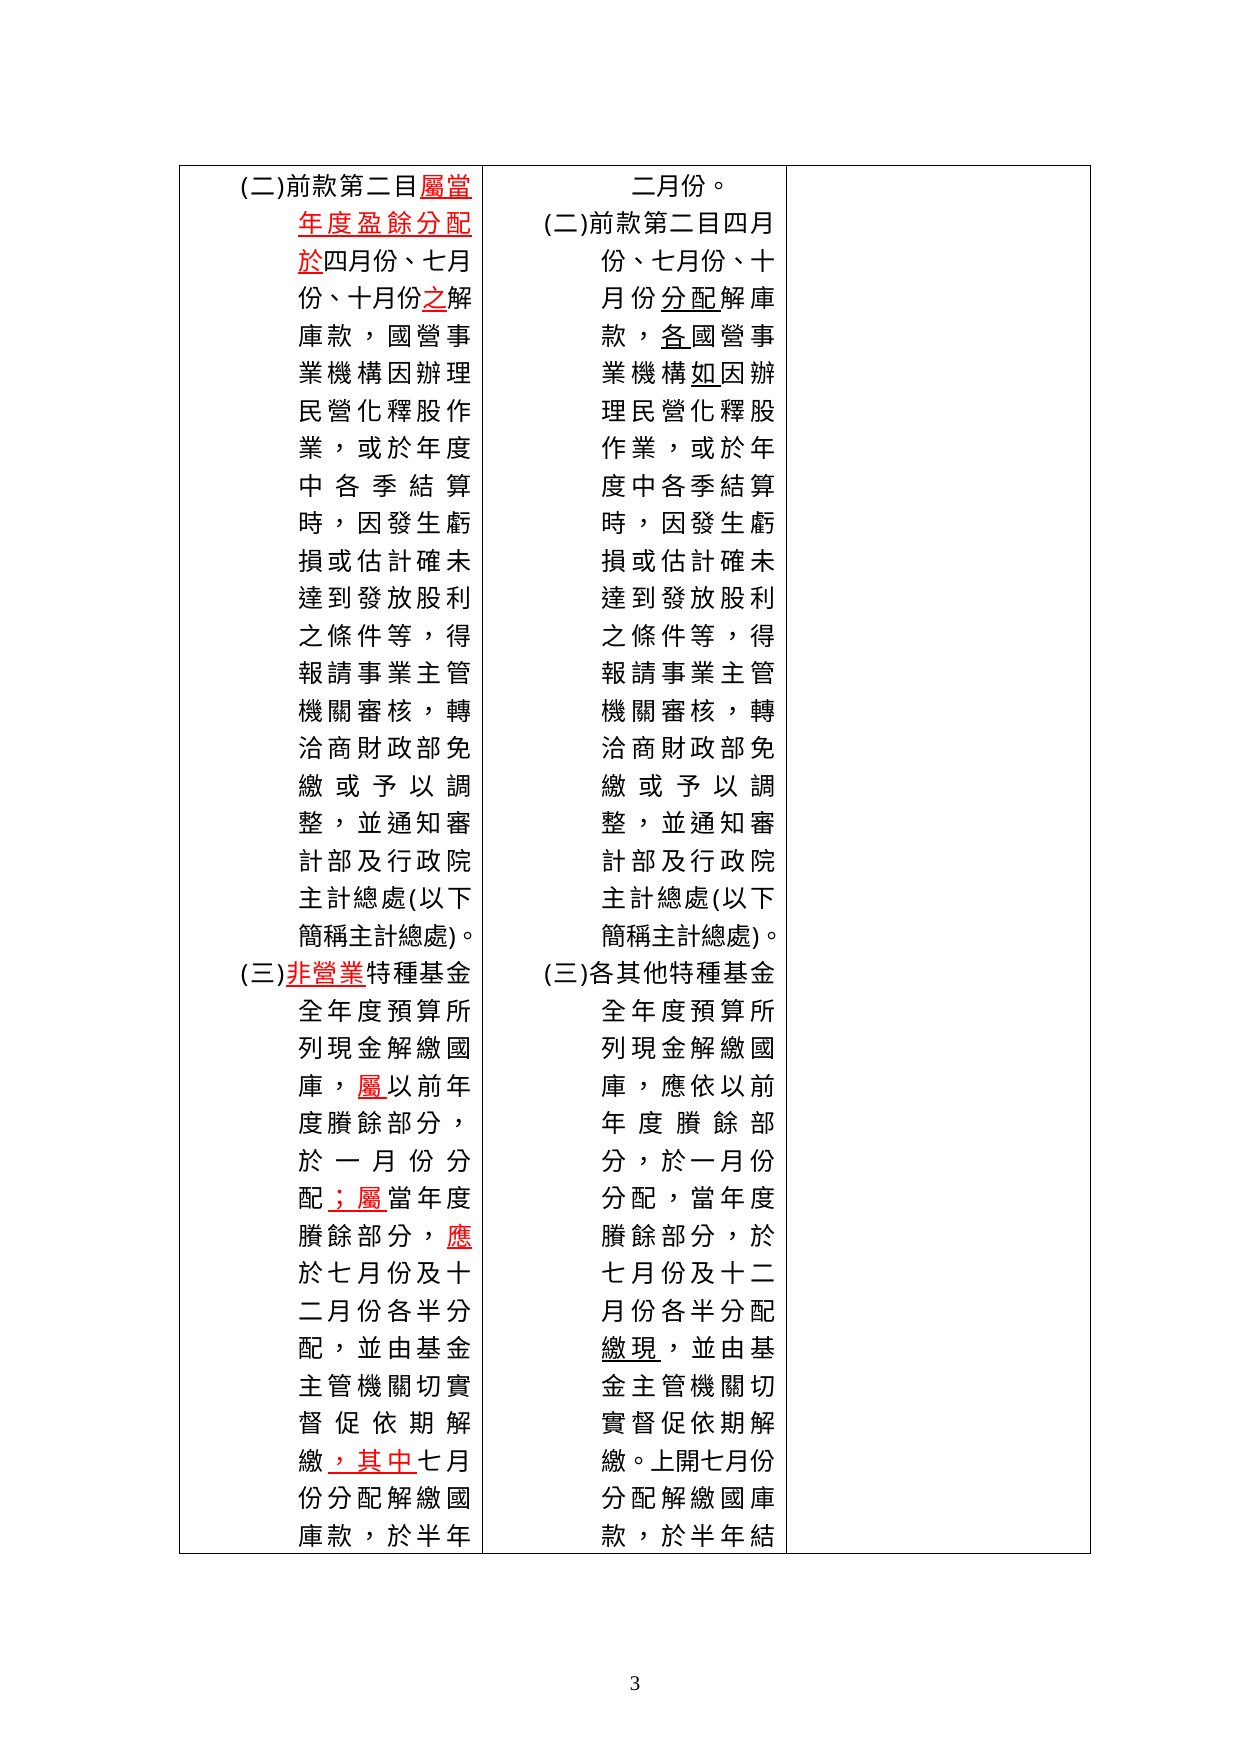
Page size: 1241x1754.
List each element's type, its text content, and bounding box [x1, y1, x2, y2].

table_cell [787, 166, 1090, 1553]
table_cell 二月份。 (二)前款第二目四月份、七月份、十月份分配解庫款，各國營事業機構如因辦理民營化釋股作業，或於年度中各季結算時，因發生虧損或估計確未達到發放股利之條件等，得報請事業主管機關審核，轉洽商財政部免繳或予以調整，並通知審計部及行政院主計總處(以下簡稱主計總處)。 (三)各其他特種基金全年度預算所列現金解繳國庫，應依以前年度賸餘部分，於一月份分配，當年度賸餘部分，於七月份及十二月份各半分配繳現，並由基金主管機關切實督促依期解繳。上開七月份分配解繳國庫款，於半年結 [483, 166, 786, 1553]
table_cell (二)前款第二目屬當年度盈餘分配於四月份、七月份、十月份之解庫款，國營事業機構因辦理民營化釋股作業，或於年度中各季結算時，因發生虧損或估計確未達到發放股利之條件等，得報請事業主管機關審核，轉洽商財政部免繳或予以調整，並通知審計部及行政院主計總處(以下簡稱主計總處)。 (三)非營業特種基金全年度預算所列現金解繳國庫，屬以前年度賸餘部分，於一月份分配；屬當年度賸餘部分，應於七月份及十二月份各半分配，並由基金主管機關切實督促依期解繳，其中七月份分配解繳國庫款，於半年 [180, 166, 482, 1553]
